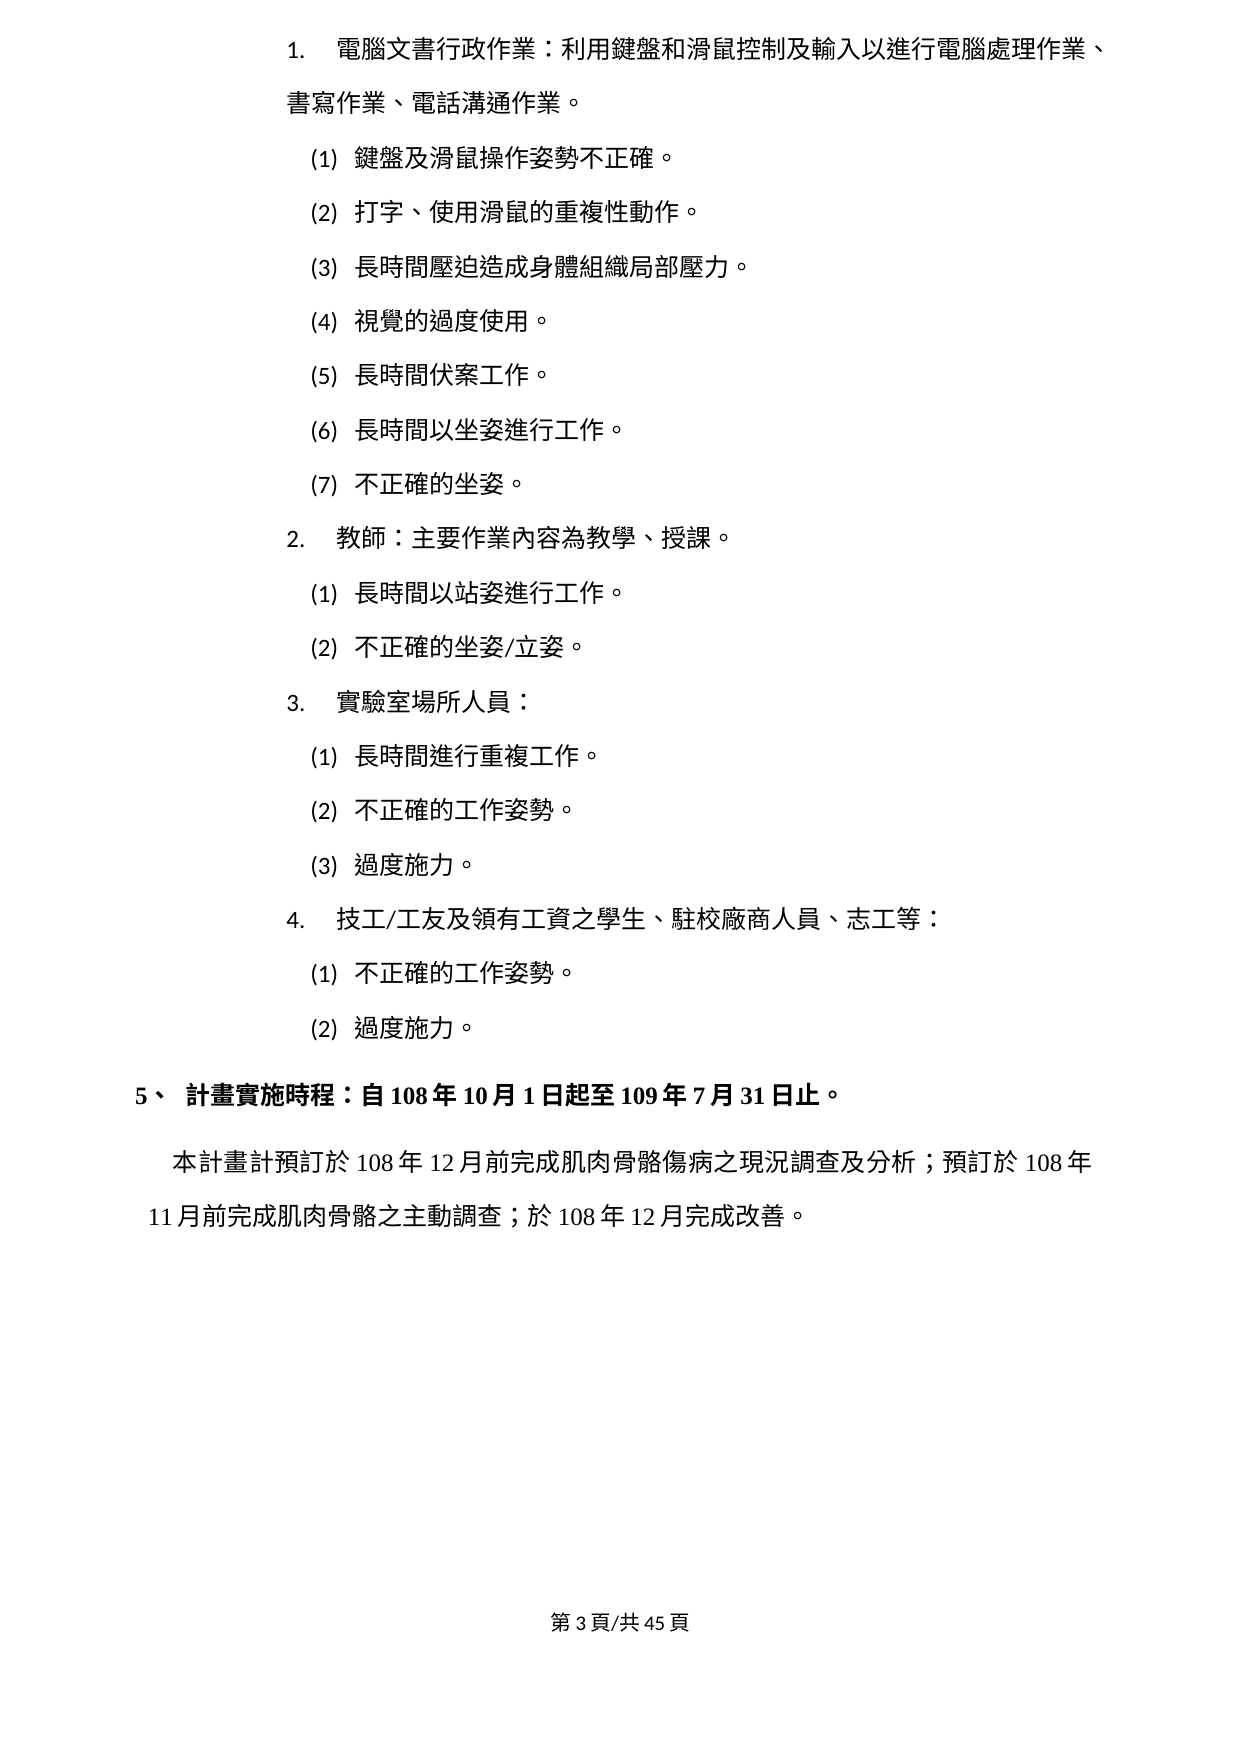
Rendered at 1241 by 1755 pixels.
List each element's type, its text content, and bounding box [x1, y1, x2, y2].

list 不正確的工作姿勢。 [310, 791, 1093, 827]
list 技工/工友及領有工資之學生、駐校廠商人員、志工等： [286, 899, 1093, 936]
list 鍵盤及滑鼠操作姿勢不正確。 [310, 138, 1093, 174]
list 過度施力。 [310, 845, 1093, 881]
list 長時間伏案工作。 [310, 356, 1093, 392]
list 長時間以站姿進行工作。 [310, 573, 1093, 609]
list 實驗室場所人員： [286, 682, 1093, 718]
list 過度施力。 [310, 1008, 1093, 1044]
text 本計畫計預訂於108年12月前完成肌肉骨骼傷病之現況調查及分析；預訂於108年11月前完成肌肉骨骼之主動調查；於108年12月完成改善。 [148, 1142, 1093, 1233]
list 不正確的坐姿。 [310, 464, 1093, 501]
list 視覺的過度使用。 [310, 301, 1093, 338]
list 長時間進行重複工作。 [310, 736, 1093, 773]
list 不正確的工作姿勢。 [310, 954, 1093, 990]
list 長時間壓迫造成身體組織局部壓力。 [310, 247, 1093, 283]
list 計畫實施時程：自108年10月1日起至109年7月31日止。 [135, 1075, 1093, 1111]
list 不正確的坐姿/立姿。 [310, 628, 1093, 664]
list 打字、使用滑鼠的重複性動作。 [310, 193, 1093, 229]
list 電腦文書行政作業：利用鍵盤和滑鼠控制及輸入以進行電腦處理作業、書寫作業、電話溝通作業。 [286, 29, 1093, 120]
list 長時間以坐姿進行工作。 [310, 410, 1093, 446]
list 教師：主要作業內容為教學、授課。 [286, 519, 1093, 555]
